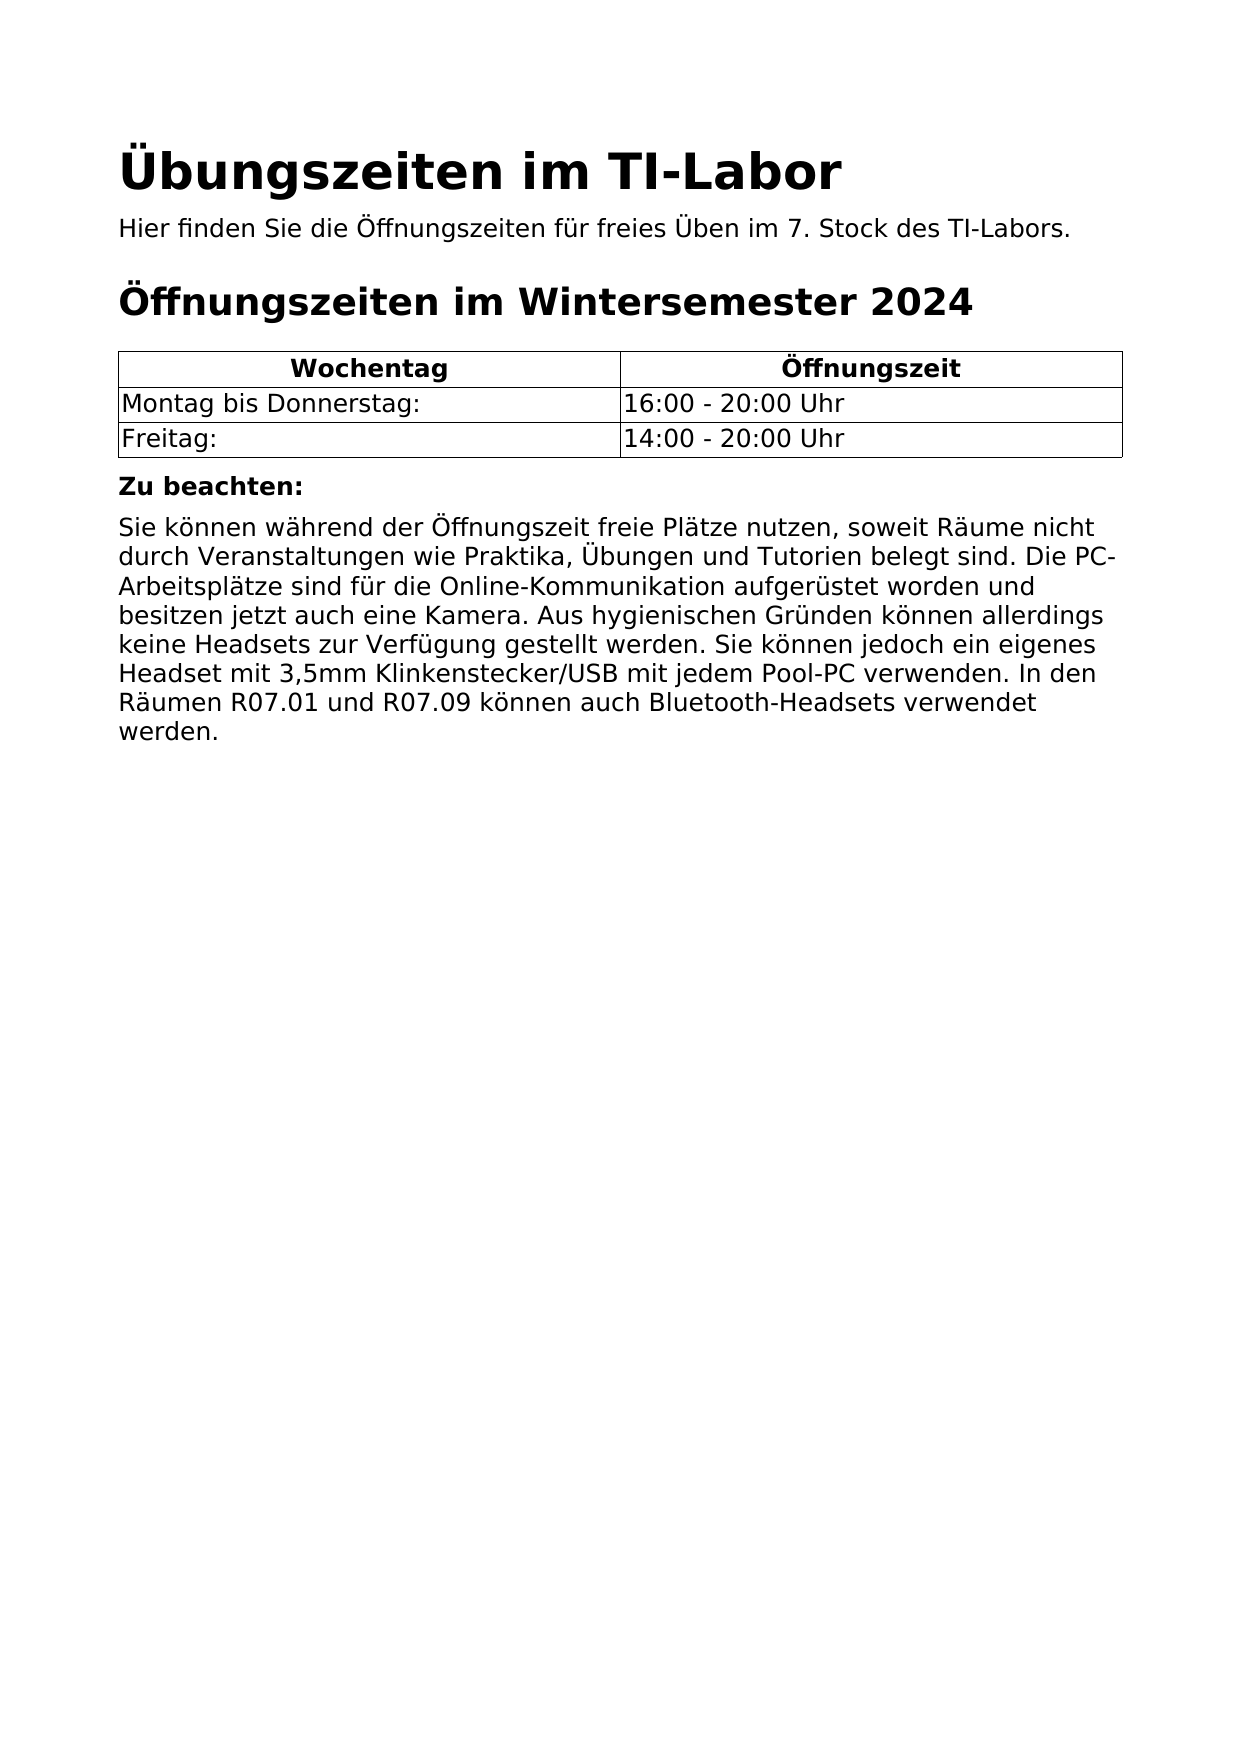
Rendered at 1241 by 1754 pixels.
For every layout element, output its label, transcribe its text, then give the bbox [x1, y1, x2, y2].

subtitle Öffnungszeiten im Wintersemester 2024 [118, 281, 1122, 324]
table_cell 14:00 - 20:00 Uhr [621, 423, 1122, 457]
subtitle Übungszeiten im TI-Labor [118, 143, 1122, 201]
text Zu beachten: [118, 472, 1122, 501]
table_header Wochentag [119, 352, 620, 387]
text Hier finden Sie die Öffnungszeiten für freies Üben im 7. Stock des TI-Labors. [118, 214, 1122, 243]
table_cell Freitag: [119, 423, 620, 457]
table_header Öffnungszeit [621, 352, 1122, 387]
table_cell 16:00 - 20:00 Uhr [621, 388, 1122, 422]
text Sie können während der Öffnungszeit freie Plätze nutzen, soweit Räume nicht durch Veranstaltungen wie Praktika, Übungen und Tutorien belegt sind. Die PC-Arbeitsplätze sind für die Online-Kommunikation aufgerüstet worden und besitzen jetzt auch eine Kamera. Aus hygienischen Gründen können allerdings keine Headsets zur Verfügung gestellt werden. Sie können jedoch ein eigenes Headset mit 3,5mm Klinkenstecker/USB mit jedem Pool-PC verwenden. In den Räumen R07.01 und R07.09 können auch Bluetooth-Headsets verwendet werden. [118, 513, 1122, 747]
table_cell Montag bis Donnerstag: [119, 388, 620, 422]
